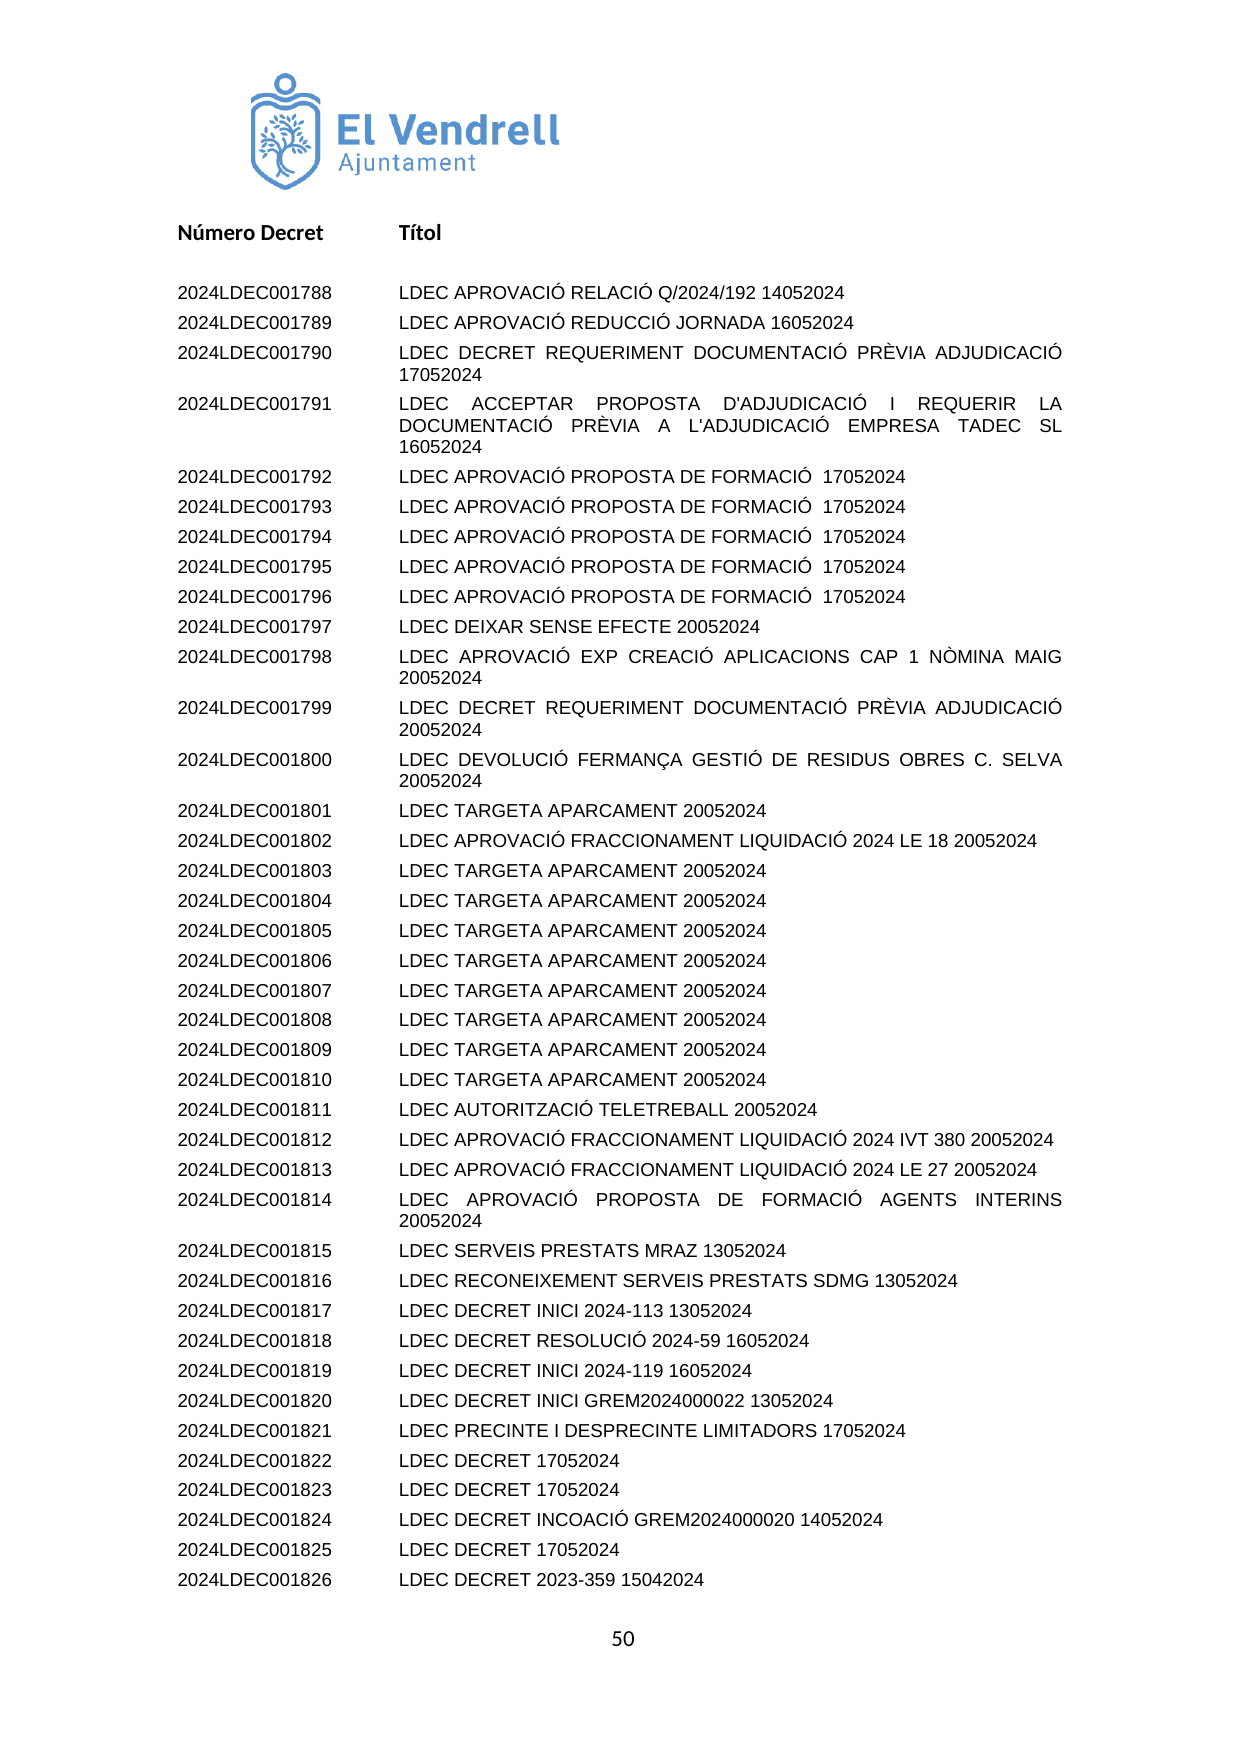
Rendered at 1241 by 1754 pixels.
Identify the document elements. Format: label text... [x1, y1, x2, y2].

text 2024LDEC001821 LDEC PRECINTE I DESPRECINTE LIMITADORS 17052024 [177, 1419, 1063, 1441]
text 2024LDEC001792 LDEC APROVACIÓ PROPOSTA DE FORMACIÓ 17052024 [177, 466, 1063, 488]
text 2024LDEC001813 LDEC APROVACIÓ FRACCIONAMENT LIQUIDACIÓ 2024 LE 27 20052024 [177, 1159, 1063, 1180]
text 2024LDEC001797 LDEC DEIXAR SENSE EFECTE 20052024 [177, 616, 1063, 637]
text 2024LDEC001825 LDEC DECRET 17052024 [177, 1539, 1063, 1561]
text 2024LDEC001790 LDEC DECRET REQUERIMENT DOCUMENTACIÓ PRÈVIA ADJUDICACIÓ 17052024 [177, 342, 1063, 385]
text 2024LDEC001800 LDEC DEVOLUCIÓ FERMANÇA GESTIÓ DE RESIDUS OBRES C. SELVA 20052024 [177, 748, 1063, 792]
text 2024LDEC001793 LDEC APROVACIÓ PROPOSTA DE FORMACIÓ 17052024 [177, 496, 1063, 518]
text 2024LDEC001788 LDEC APROVACIÓ RELACIÓ Q/2024/192 14052024 [177, 282, 1063, 303]
text 2024LDEC001799 LDEC DECRET REQUERIMENT DOCUMENTACIÓ PRÈVIA ADJUDICACIÓ 20052024 [177, 697, 1063, 740]
text 2024LDEC001806 LDEC TARGETA APARCAMENT 20052024 [177, 949, 1063, 971]
text 2024LDEC001807 LDEC TARGETA APARCAMENT 20052024 [177, 979, 1063, 1001]
text 2024LDEC001801 LDEC TARGETA APARCAMENT 20052024 [177, 800, 1063, 822]
text 2024LDEC001796 LDEC APROVACIÓ PROPOSTA DE FORMACIÓ 17052024 [177, 586, 1063, 607]
text 2024LDEC001809 LDEC TARGETA APARCAMENT 20052024 [177, 1039, 1063, 1061]
text 2024LDEC001791 LDEC ACCEPTAR PROPOSTA D'ADJUDICACIÓ I REQUERIR LA DOCUMENTACIÓ PRÈVIA A L'ADJUDICACIÓ EMPRESA TADEC SL 16052024 [177, 393, 1063, 458]
picture [251, 73, 560, 190]
text 2024LDEC001795 LDEC APROVACIÓ PROPOSTA DE FORMACIÓ 17052024 [177, 556, 1063, 577]
text 2024LDEC001808 LDEC TARGETA APARCAMENT 20052024 [177, 1009, 1063, 1031]
text 2024LDEC001811 LDEC AUTORITZACIÓ TELETREBALL 20052024 [177, 1099, 1063, 1121]
text 2024LDEC001803 LDEC TARGETA APARCAMENT 20052024 [177, 860, 1063, 881]
text 2024LDEC001794 LDEC APROVACIÓ PROPOSTA DE FORMACIÓ 17052024 [177, 526, 1063, 548]
text 2024LDEC001818 LDEC DECRET RESOLUCIÓ 2024-59 16052024 [177, 1330, 1063, 1351]
text 2024LDEC001816 LDEC RECONEIXEMENT SERVEIS PRESTATS SDMG 13052024 [177, 1270, 1063, 1292]
text 2024LDEC001820 LDEC DECRET INICI GREM2024000022 13052024 [177, 1389, 1063, 1411]
text 2024LDEC001819 LDEC DECRET INICI 2024-119 16052024 [177, 1360, 1063, 1381]
text 2024LDEC001823 LDEC DECRET 17052024 [177, 1479, 1063, 1501]
text 2024LDEC001810 LDEC TARGETA APARCAMENT 20052024 [177, 1069, 1063, 1091]
text 2024LDEC001798 LDEC APROVACIÓ EXP CREACIÓ APLICACIONS CAP 1 NÒMINA MAIG 20052024 [177, 646, 1063, 689]
text 2024LDEC001824 LDEC DECRET INCOACIÓ GREM2024000020 14052024 [177, 1509, 1063, 1531]
text 2024LDEC001805 LDEC TARGETA APARCAMENT 20052024 [177, 919, 1063, 941]
text 2024LDEC001812 LDEC APROVACIÓ FRACCIONAMENT LIQUIDACIÓ 2024 IVT 380 20052024 [177, 1129, 1063, 1150]
text 2024LDEC001804 LDEC TARGETA APARCAMENT 20052024 [177, 890, 1063, 911]
text 2024LDEC001815 LDEC SERVEIS PRESTATS MRAZ 13052024 [177, 1240, 1063, 1262]
text 2024LDEC001789 LDEC APROVACIÓ REDUCCIÓ JORNADA 16052024 [177, 312, 1063, 333]
text 2024LDEC001817 LDEC DECRET INICI 2024-113 13052024 [177, 1300, 1063, 1321]
text 2024LDEC001814 LDEC APROVACIÓ PROPOSTA DE FORMACIÓ AGENTS INTERINS 20052024 [177, 1189, 1063, 1232]
text 2024LDEC001826 LDEC DECRET 2023-359 15042024 [177, 1569, 1063, 1591]
text 2024LDEC001822 LDEC DECRET 17052024 [177, 1449, 1063, 1471]
text 2024LDEC001802 LDEC APROVACIÓ FRACCIONAMENT LIQUIDACIÓ 2024 LE 18 20052024 [177, 830, 1063, 851]
